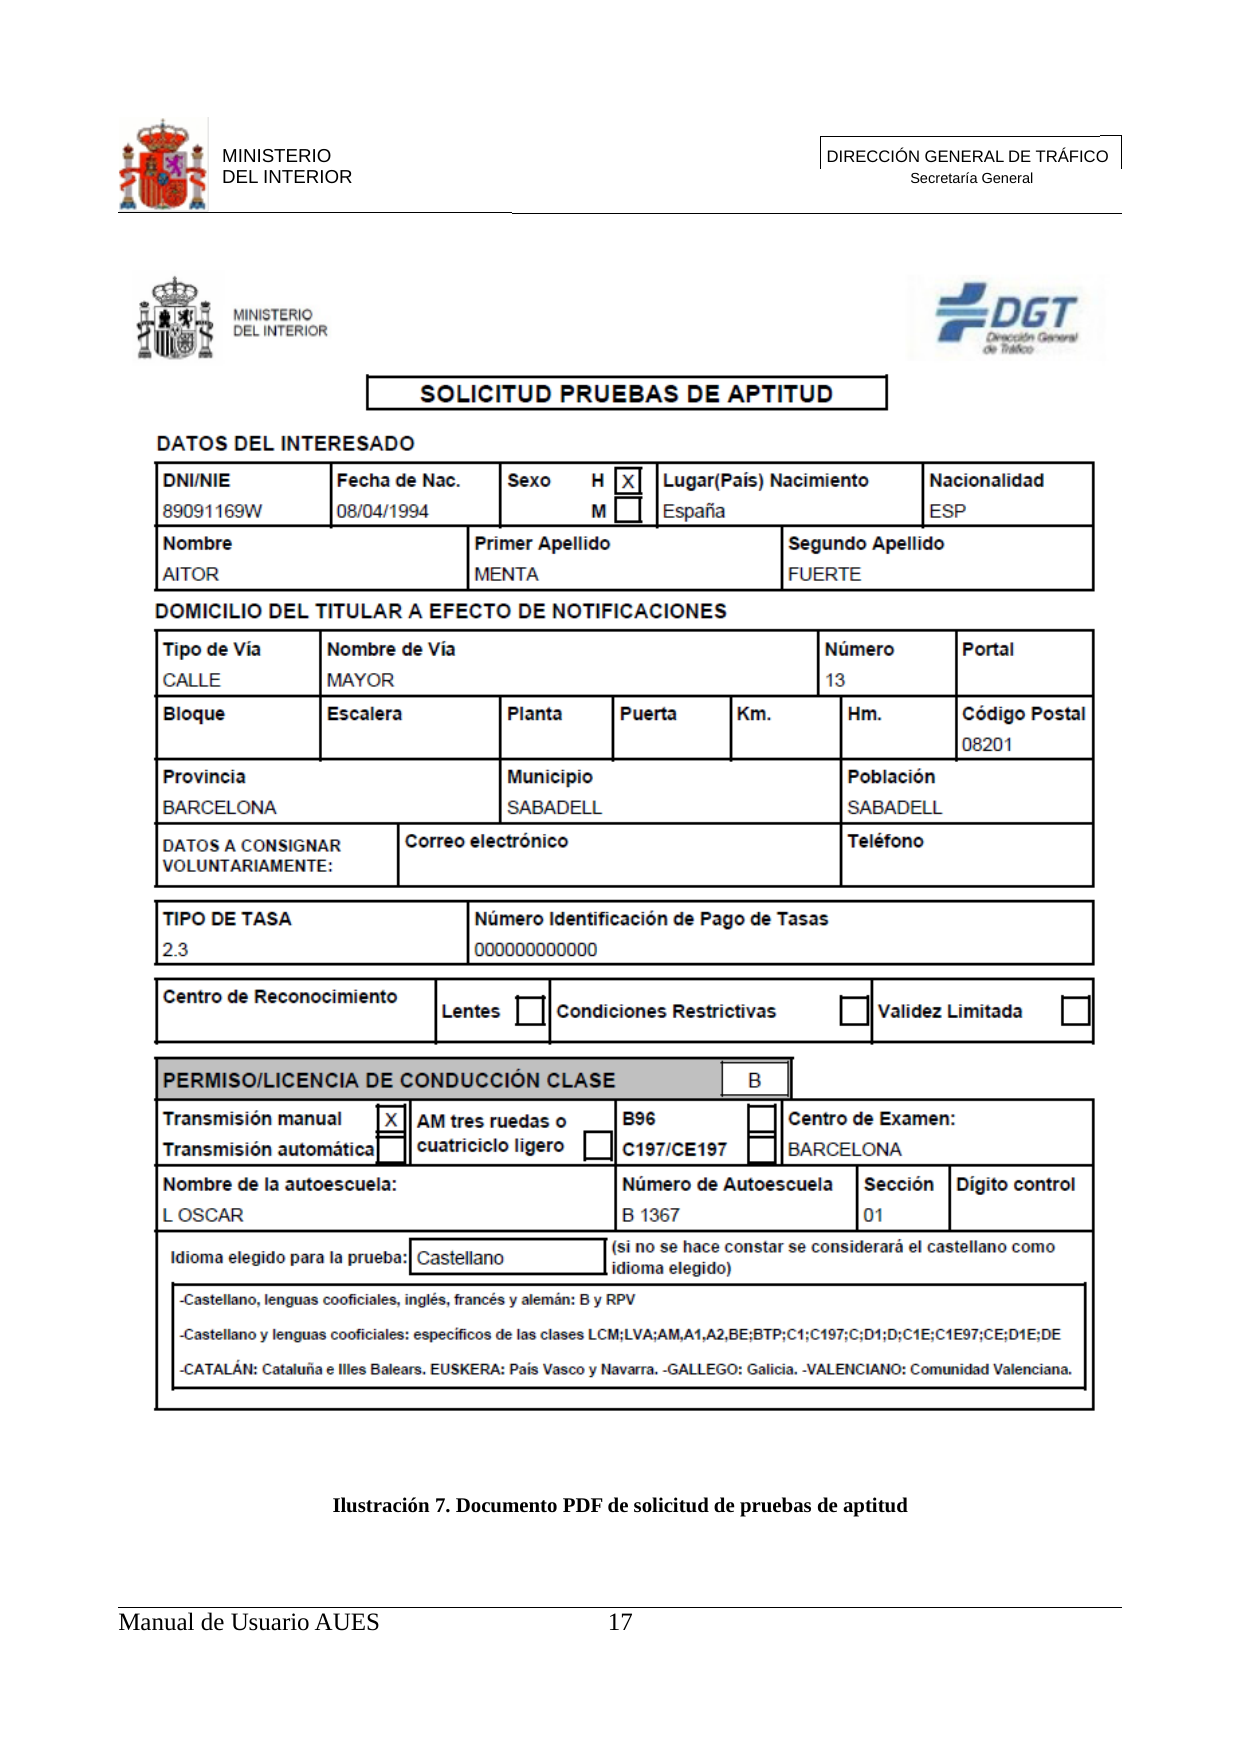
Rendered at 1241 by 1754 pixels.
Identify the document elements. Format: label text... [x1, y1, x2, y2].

text Ilustración 7. Documento PDF de solicitud de pruebas de aptitud [118, 1492, 1122, 1517]
picture [118, 243, 1123, 1435]
picture [118, 117, 210, 212]
